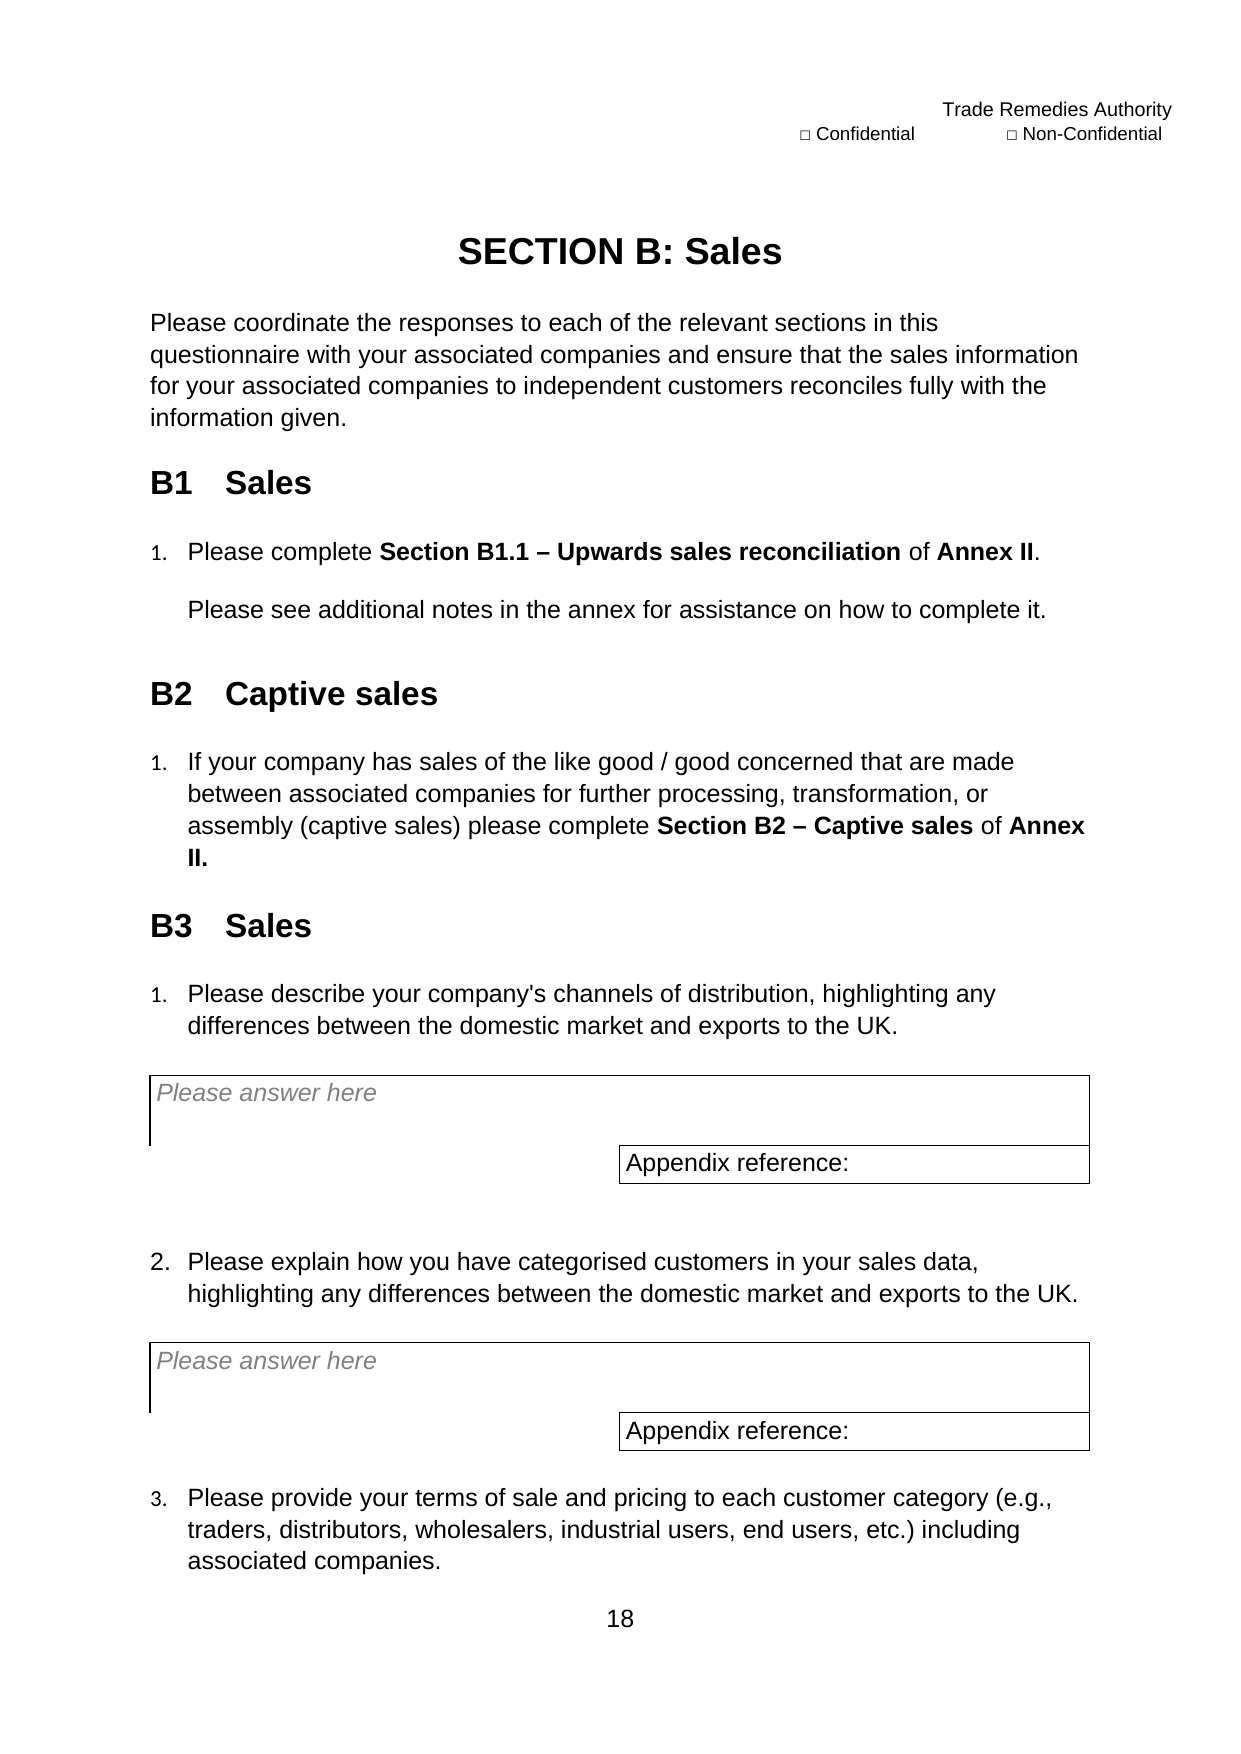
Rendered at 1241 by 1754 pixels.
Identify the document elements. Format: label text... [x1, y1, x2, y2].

text Please coordinate the responses to each of the relevant sections in this questionnaire with your associated companies and ensure that the sales information for your associated companies to independent customers reconciles fully with the information given. [150, 308, 1090, 432]
subtitle B1 Sales [150, 463, 1090, 502]
table_cell [150, 1146, 619, 1183]
list Please complete Section B1.1 – Upwards sales reconciliation of Annex II. [150, 537, 1090, 566]
list Please explain how you have categorised customers in your sales data, highlighting any differences between the domestic market and exports to the UK. [150, 1247, 1090, 1307]
list Please provide your terms of sale and pricing to each customer category (e.g., traders, distributors, wholesalers, industrial users, end users, etc.) including associated companies. [150, 1483, 1090, 1575]
list Please see additional notes in the annex for assistance on how to complete it. [187, 595, 1090, 624]
table_header Please answer here [151, 1076, 1089, 1144]
table_cell [150, 1413, 619, 1450]
table_cell Appendix reference: [620, 1146, 1089, 1183]
subtitle B3 Sales [150, 906, 1090, 944]
subtitle B2 Captive sales [150, 674, 1090, 712]
list If your company has sales of the like good / good concerned that are made between associated companies for further processing, transformation, or assembly (captive sales) please complete Section B2 – Captive sales of Annex II. [150, 747, 1090, 871]
list Please describe your company's channels of distribution, highlighting any differences between the domestic market and exports to the UK. [150, 979, 1090, 1040]
table_cell Appendix reference: [620, 1413, 1089, 1450]
table_header Please answer here [151, 1343, 1089, 1412]
subtitle SECTION B: Sales [150, 229, 1090, 272]
